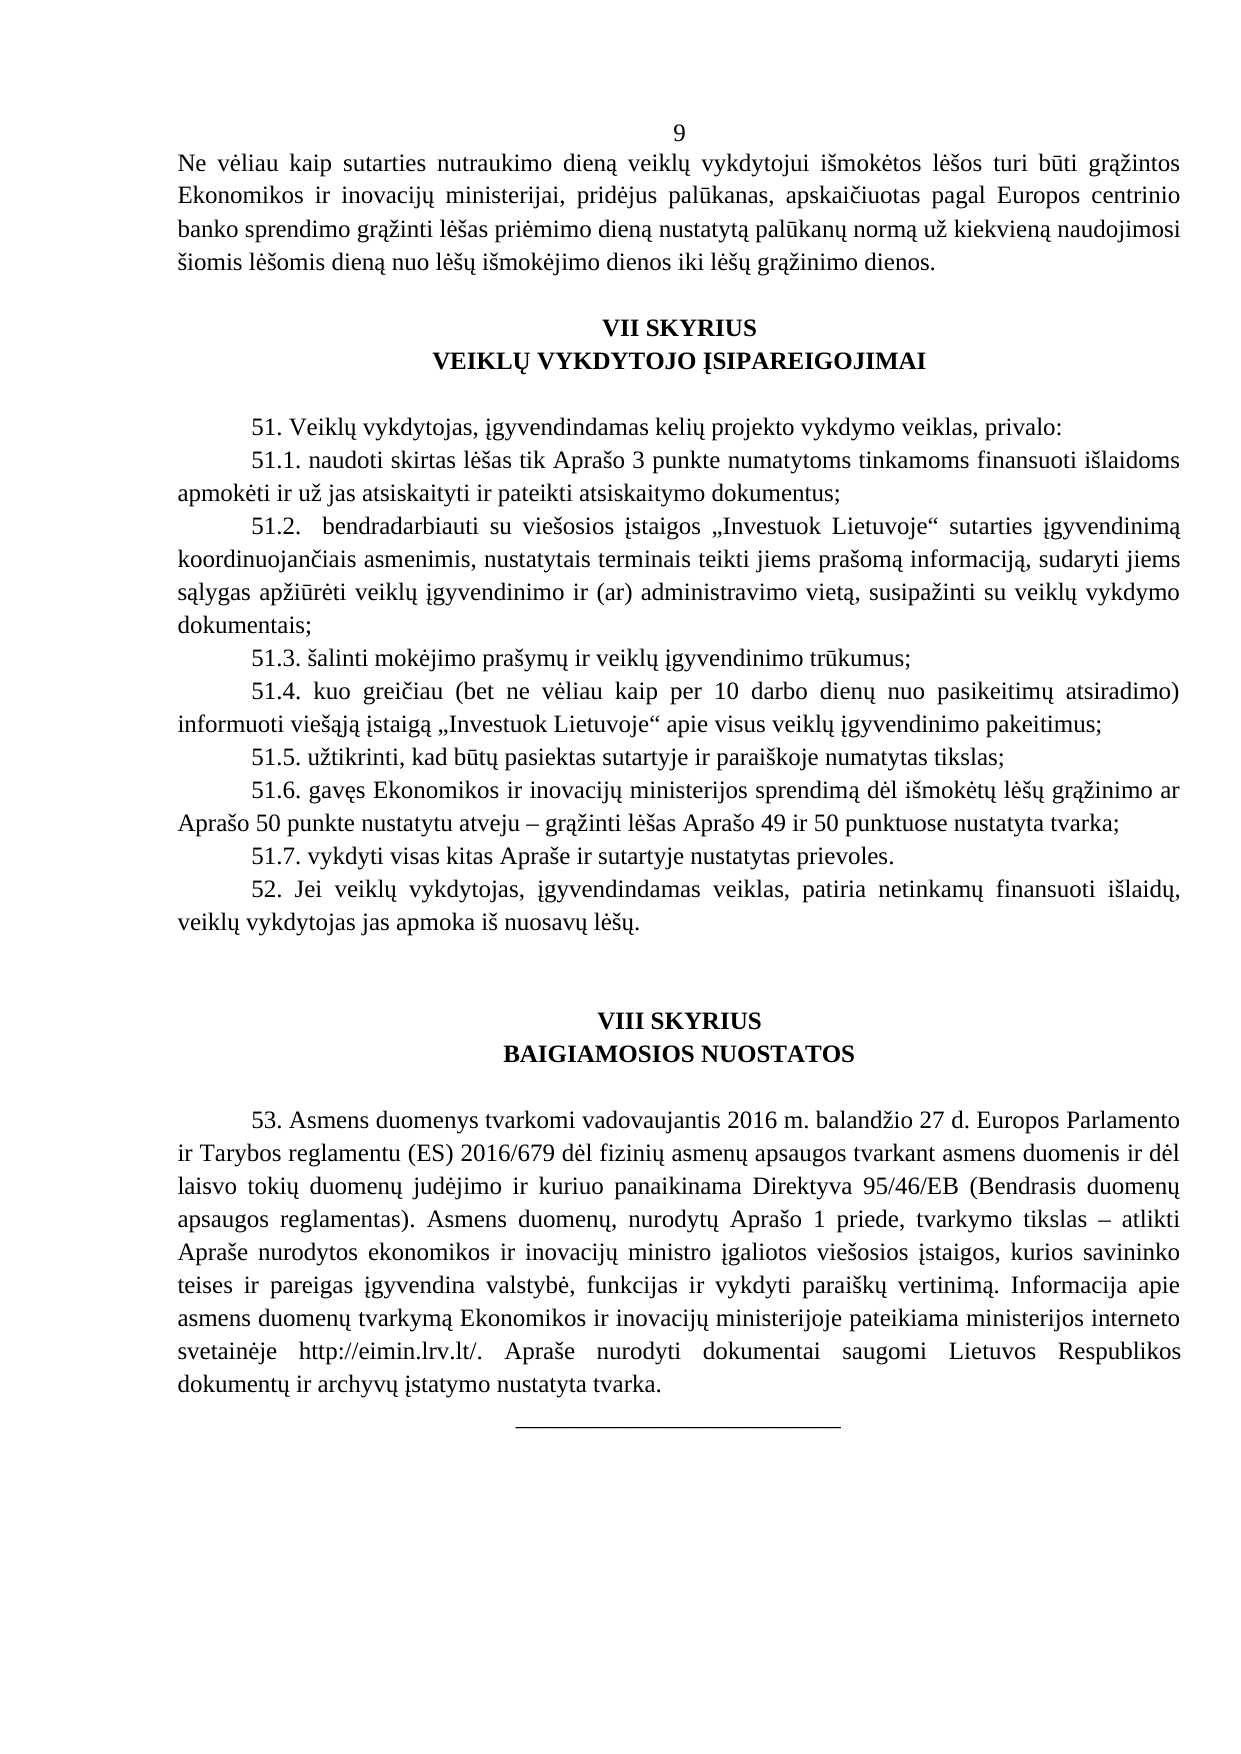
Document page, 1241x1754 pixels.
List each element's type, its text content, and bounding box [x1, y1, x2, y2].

text Ne vėliau kaip sutarties nutraukimo dieną veiklų vykdytojui išmokėtos lėšos turi būti grąžintos Ekonomikos ir inovacijų ministerijai, pridėjus palūkanas, apskaičiuotas pagal Europos centrinio banko sprendimo grąžinti lėšas priėmimo dieną nustatytą palūkanų normą už kiekvieną naudojimosi šiomis lėšomis dieną nuo lėšų išmokėjimo dienos iki lėšų grąžinimo dienos. [177, 148, 1181, 275]
text 53. Asmens duomenys tvarkomi vadovaujantis 2016 m. balandžio 27 d. Europos Parlamento ir Tarybos reglamentu (ES) 2016/679 dėl fizinių asmenų apsaugos tvarkant asmens duomenis ir dėl laisvo tokių duomenų judėjimo ir kuriuo panaikinama Direktyva 95/46/EB (Bendrasis duomenų apsaugos reglamentas). Asmens duomenų, nurodytų Aprašo 1 priede, tvarkymo tikslas – atlikti Apraše nurodytos ekonomikos ir inovacijų ministro įgaliotos viešosios įstaigos, kurios savininko teises ir pareigas įgyvendina valstybė, funkcijas ir vykdyti paraiškų vertinimą. Informacija apie asmens duomenų tvarkymą Ekonomikos ir inovacijų ministerijoje pateikiama ministerijos interneto svetainėje http://eimin.lrv.lt/. Apraše nurodyti dokumentai saugomi Lietuvos Respublikos dokumentų ir archyvų įstatymo nustatyta tvarka. [177, 1105, 1181, 1398]
text VEIKLŲ VYKDYTOJO ĮSIPAREIGOJIMAI [177, 346, 1181, 374]
text VII SKYRIUS [177, 313, 1181, 341]
text 51.1. naudoti skirtas lėšas tik Aprašo 3 punkte numatytoms tinkamoms finansuoti išlaidoms apmokėti ir už jas atsiskaityti ir pateikti atsiskaitymo dokumentus; [177, 445, 1181, 507]
text __________________________ [177, 1402, 1181, 1431]
text BAIGIAMOSIOS NUOSTATOS [177, 1039, 1181, 1068]
text 51.7. vykdyti visas kitas Apraše ir sutartyje nustatytas prievoles. [177, 841, 1181, 870]
text 51.2. bendradarbiauti su viešosios įstaigos „Investuok Lietuvoje“ sutarties įgyvendinimą koordinuojančiais asmenimis, nustatytais terminais teikti jiems prašomą informaciją, sudaryti jiems sąlygas apžiūrėti veiklų įgyvendinimo ir (ar) administravimo vietą, susipažinti su veiklų vykdymo dokumentais; [177, 511, 1181, 639]
text 51.6. gavęs Ekonomikos ir inovacijų ministerijos sprendimą dėl išmokėtų lėšų grąžinimo ar Aprašo 50 punkte nustatytu atveju – grąžinti lėšas Aprašo 49 ir 50 punktuose nustatyta tvarka; [177, 775, 1181, 837]
text 51.4. kuo greičiau (bet ne vėliau kaip per 10 darbo dienų nuo pasikeitimų atsiradimo) informuoti viešąją įstaigą „Investuok Lietuvoje“ apie visus veiklų įgyvendinimo pakeitimus; [177, 676, 1181, 738]
text 51.3. šalinti mokėjimo prašymų ir veiklų įgyvendinimo trūkumus; [177, 643, 1181, 672]
text VIII SKYRIUS [177, 1006, 1181, 1035]
text 52. Jei veiklų vykdytojas, įgyvendindamas veiklas, patiria netinkamų finansuoti išlaidų, veiklų vykdytojas jas apmoka iš nuosavų lėšų. [177, 874, 1181, 936]
text 51. Veiklų vykdytojas, įgyvendindamas kelių projekto vykdymo veiklas, privalo: [177, 412, 1181, 441]
text 51.5. užtikrinti, kad būtų pasiektas sutartyje ir paraiškoje numatytas tikslas; [177, 742, 1181, 771]
